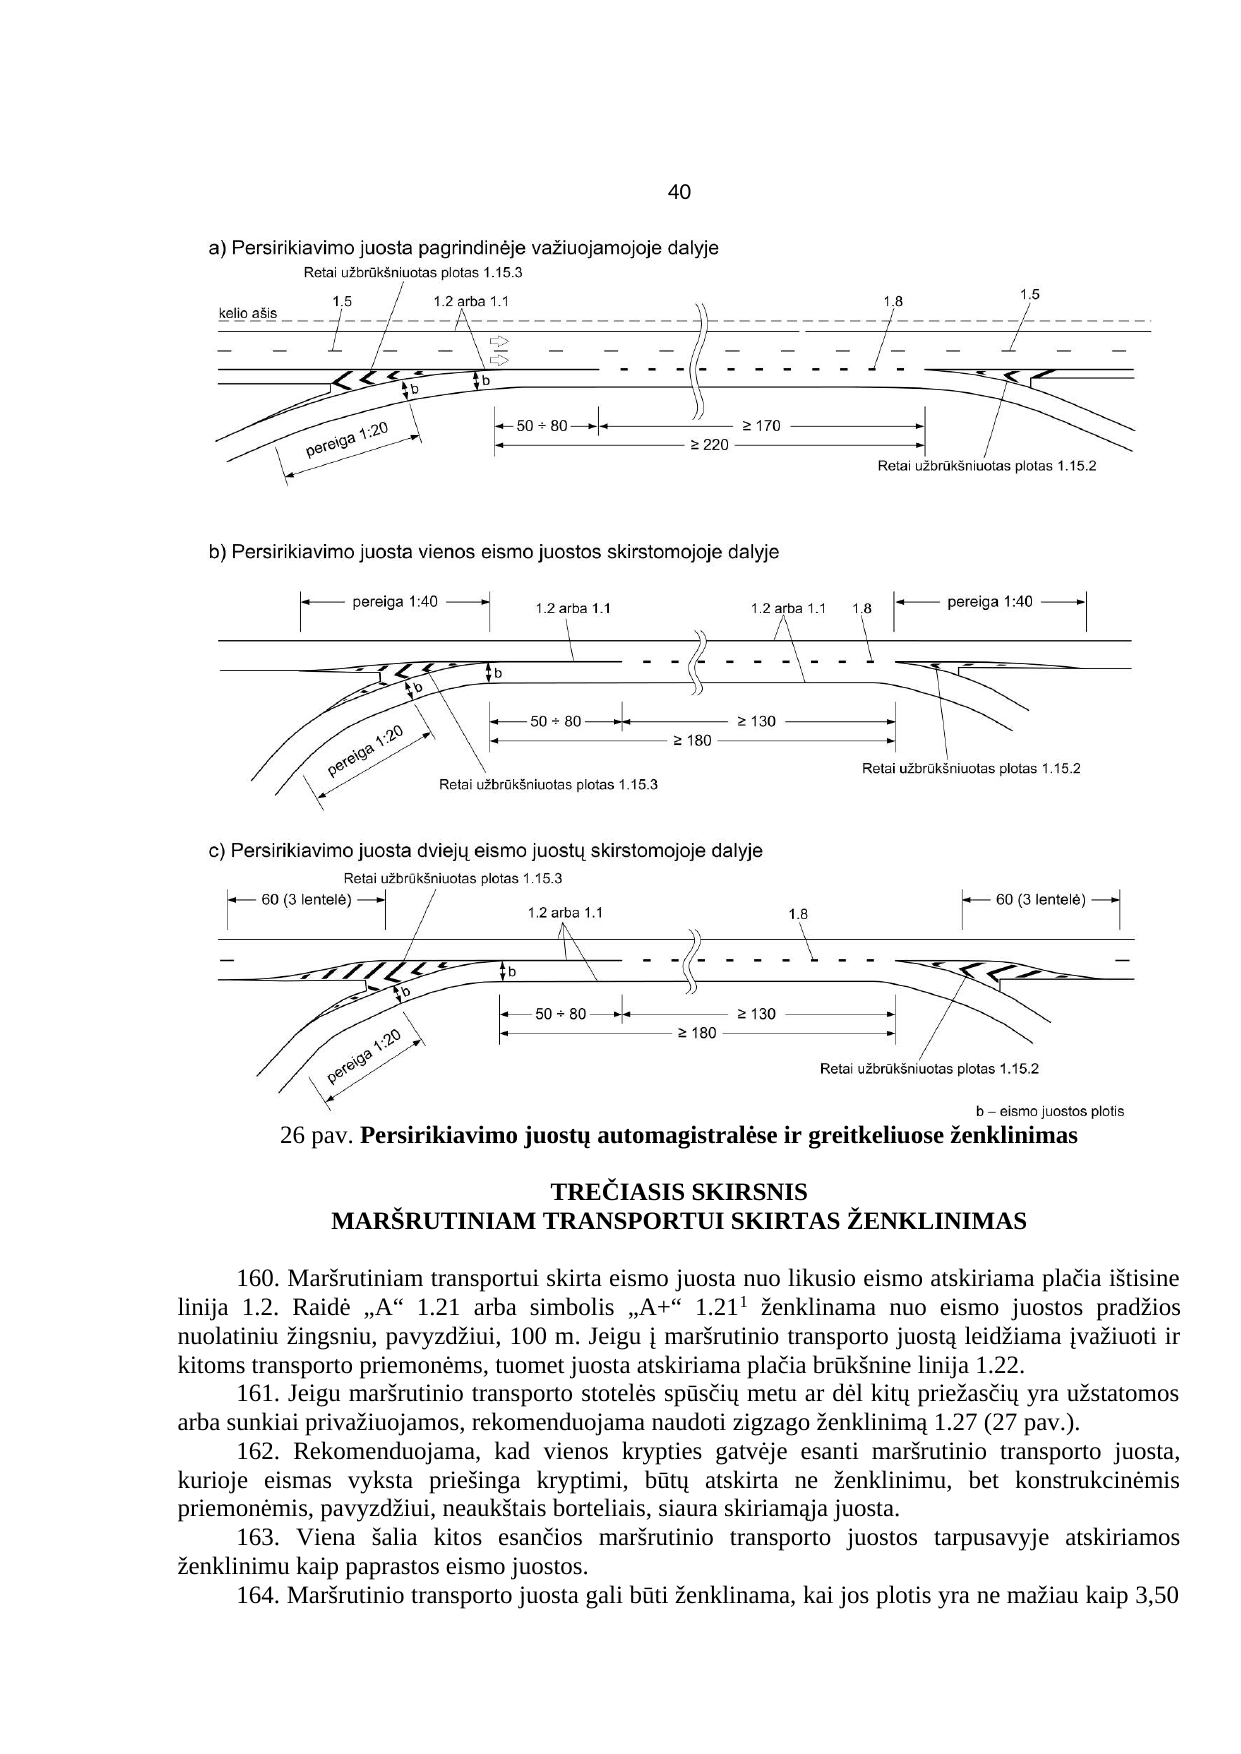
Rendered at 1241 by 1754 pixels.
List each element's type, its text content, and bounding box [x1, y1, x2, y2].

text 163. Viena šalia kitos esančios maršrutinio transporto juostos tarpusavyje atskiriamos ženklinimu kaip paprastos eismo juostos. [177, 1522, 1181, 1580]
text maršrutiniam transportui skirtas ženklinimas [177, 1206, 1181, 1235]
text 160. Maršrutiniam transportui skirta eismo juosta nuo likusio eismo atskiriama plačia ištisine linija 1.2. Raidė „A“ 1.21 arba simbolis „A+“ 1.211 ženklinama nuo eismo juostos pradžios nuolatiniu žingsniu, pavyzdžiui, 100 m. Jeigu į maršrutinio transporto juostą leidžiama įvažiuoti ir kitoms transporto priemonėms, tuomet juosta atskiriama plačia brūkšnine linija 1.22. [177, 1263, 1181, 1378]
text 164. Maršrutinio transporto juosta gali būti ženklinama, kai jos plotis yra ne mažiau kaip 3,50 [177, 1580, 1181, 1608]
text 162. Rekomenduojama, kad vienos krypties gatvėje esanti maršrutinio transporto juosta, kurioje eismas vyksta priešinga kryptimi, būtų atskirta ne ženklinimu, bet konstrukcinėmis priemonėmis, pavyzdžiui, neaukštais borteliais, siaura skiriamąja juosta. [177, 1436, 1181, 1522]
text 161. Jeigu maršrutinio transporto stotelės spūsčių metu ar dėl kitų priežasčių yra užstatomos arba sunkiai privažiuojamos, rekomenduojama naudoti zigzago ženklinimą 1.27 (27 pav.). [177, 1378, 1181, 1436]
text TREČIASIS skirsnis [177, 1177, 1181, 1206]
text 26 pav. Persirikiavimo juostų automagistralėse ir greitkeliuose ženklinimas [177, 1120, 1181, 1148]
